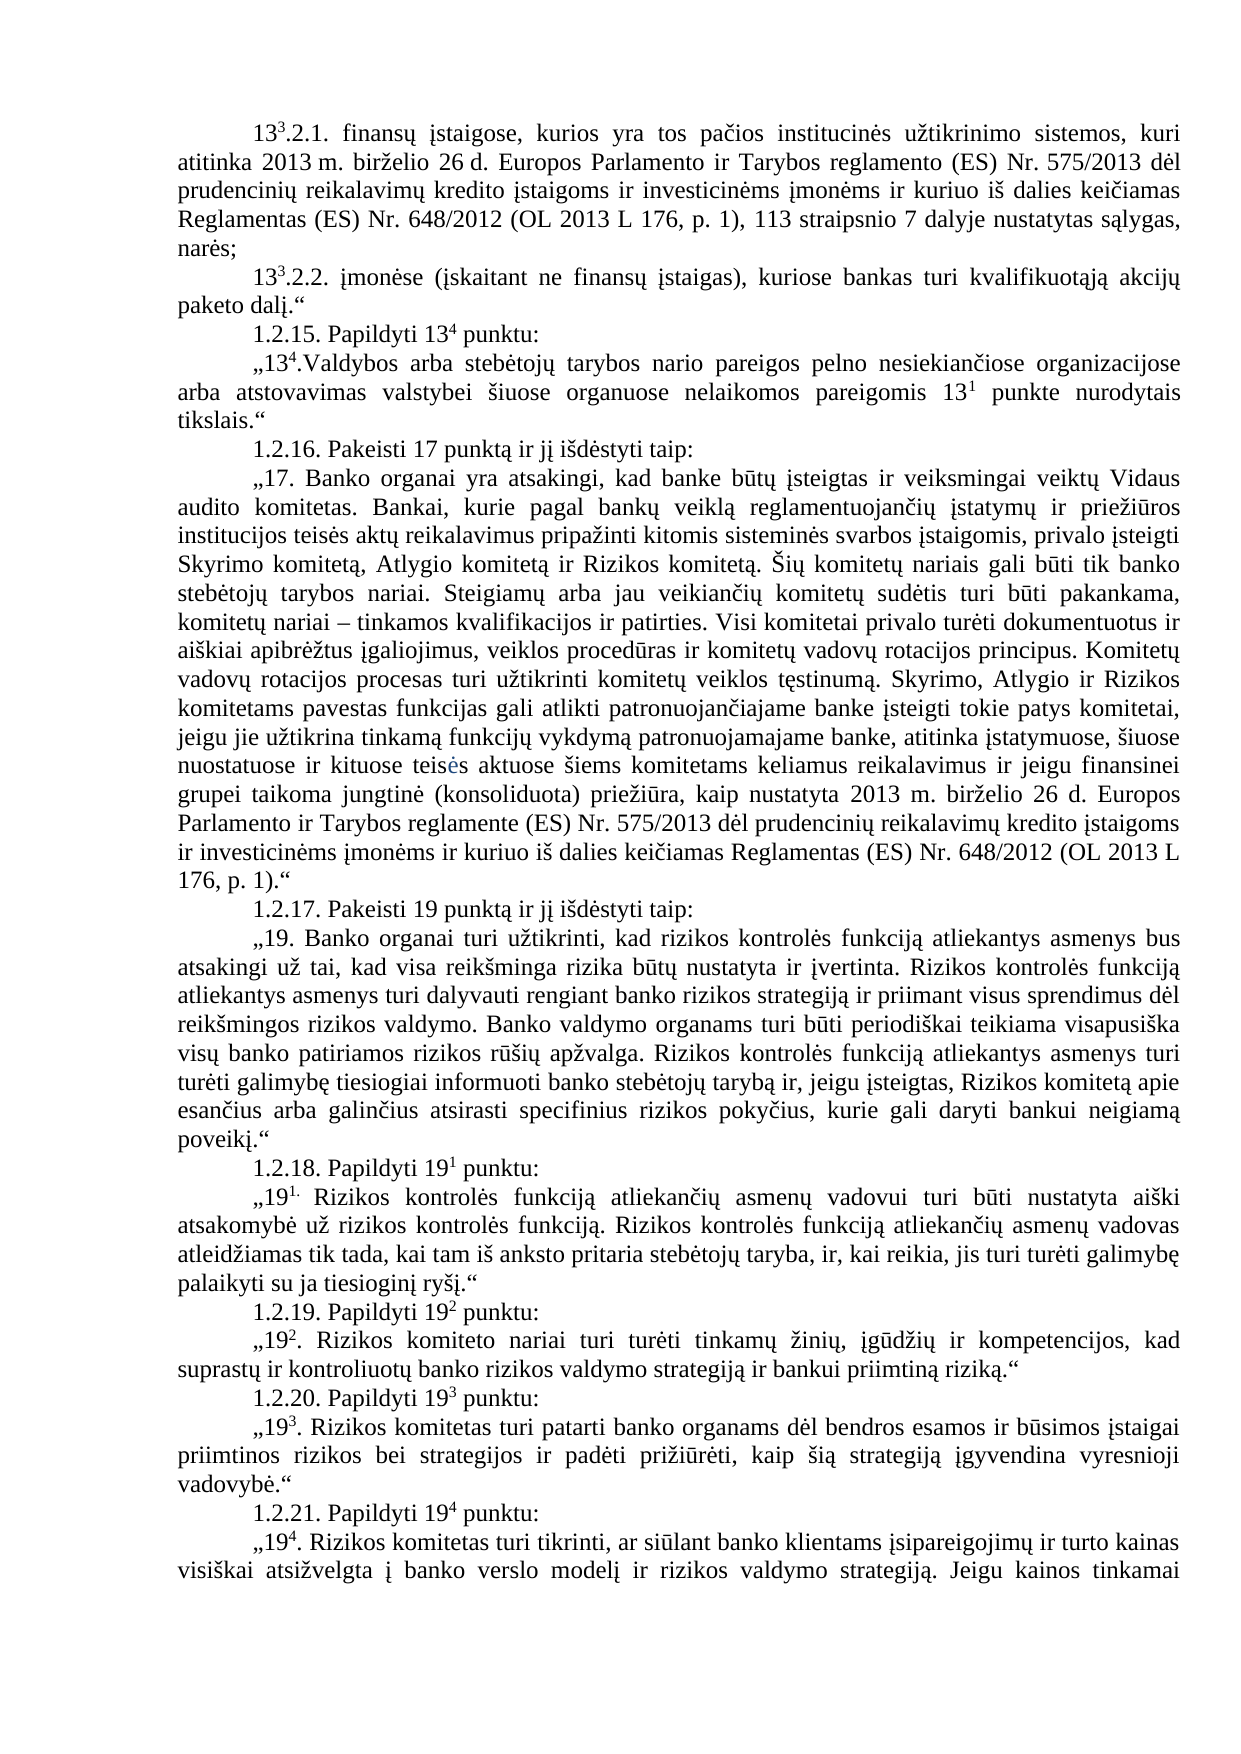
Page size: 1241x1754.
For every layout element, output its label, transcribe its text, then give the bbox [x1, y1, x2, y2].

text „19. Banko organai turi užtikrinti, kad rizikos kontrolės funkciją atliekantys asmenys bus atsakingi už tai, kad visa reikšminga rizika būtų nustatyta ir įvertinta. Rizikos kontrolės funkciją atliekantys asmenys turi dalyvauti rengiant banko rizikos strategiją ir priimant visus sprendimus dėl reikšmingos rizikos valdymo. Banko valdymo organams turi būti periodiškai teikiama visapusiška visų banko patiriamos rizikos rūšių apžvalga. Rizikos kontrolės funkciją atliekantys asmenys turi turėti galimybę tiesiogiai informuoti banko stebėtojų tarybą ir, jeigu įsteigtas, Rizikos komitetą apie esančius arba galinčius atsirasti specifinius rizikos pokyčius, kurie gali daryti bankui neigiamą poveikį.“ [177, 923, 1181, 1153]
text 1.2.18. Papildyti 191 punktu: [177, 1153, 1181, 1182]
text 1.2.20. Papildyti 193 punktu: [177, 1383, 1181, 1412]
text „192. Rizikos komiteto nariai turi turėti tinkamų žinių, įgūdžių ir kompetencijos, kad suprastų ir kontroliuotų banko rizikos valdymo strategiją ir bankui priimtiną riziką.“ [177, 1326, 1181, 1383]
text „134.Valdybos arba stebėtojų tarybos nario pareigos pelno nesiekiančiose organizacijose arba atstovavimas valstybei šiuose organuose nelaikomos pareigomis 131 punkte nurodytais tikslais.“ [177, 348, 1181, 434]
text „193. Rizikos komitetas turi patarti banko organams dėl bendros esamos ir būsimos įstaigai priimtinos rizikos bei strategijos ir padėti prižiūrėti, kaip šią strategiją įgyvendina vyresnioji vadovybė.“ [177, 1412, 1181, 1498]
text 1.2.19. Papildyti 192 punktu: [177, 1297, 1181, 1326]
text „194. Rizikos komitetas turi tikrinti, ar siūlant banko klientams įsipareigojimų ir turto kainas visiškai atsižvelgta į banko verslo modelį ir rizikos valdymo strategiją. Jeigu kainos tinkamai [177, 1527, 1181, 1584]
text „17. Banko organai yra atsakingi, kad banke būtų įsteigtas ir veiksmingai veiktų Vidaus audito komitetas. Bankai, kurie pagal bankų veiklą reglamentuojančių įstatymų ir priežiūros institucijos teisės aktų reikalavimus pripažinti kitomis sisteminės svarbos įstaigomis, privalo įsteigti Skyrimo komitetą, Atlygio komitetą ir Rizikos komitetą. Šių komitetų nariais gali būti tik banko stebėtojų tarybos nariai. Steigiamų arba jau veikiančių komitetų sudėtis turi būti pakankama, komitetų nariai – tinkamos kvalifikacijos ir patirties. Visi komitetai privalo turėti dokumentuotus ir aiškiai apibrėžtus įgaliojimus, veiklos procedūras ir komitetų vadovų rotacijos principus. Komitetų vadovų rotacijos procesas turi užtikrinti komitetų veiklos tęstinumą. Skyrimo, Atlygio ir Rizikos komitetams pavestas funkcijas gali atlikti patronuojančiajame banke įsteigti tokie patys komitetai, jeigu jie užtikrina tinkamą funkcijų vykdymą patronuojamajame banke, atitinka įstatymuose, šiuose nuostatuose ir kituose teisės aktuose šiems komitetams keliamus reikalavimus ir jeigu finansinei grupei taikoma jungtinė (konsoliduota) priežiūra, kaip nustatyta 2013 m. birželio 26 d. Europos Parlamento ir Tarybos reglamente (ES) Nr. 575/2013 dėl prudencinių reikalavimų kredito įstaigoms ir investicinėms įmonėms ir kuriuo iš dalies keičiamas Reglamentas (ES) Nr. 648/2012 (OL 2013 L 176, p. 1).“ [177, 463, 1181, 894]
text 133.2.2. įmonėse (įskaitant ne finansų įstaigas), kuriose bankas turi kvalifikuotąją akcijų paketo dalį.“ [177, 262, 1181, 319]
text 1.2.15. Papildyti 134 punktu: [177, 319, 1181, 348]
text 1.2.16. Pakeisti 17 punktą ir jį išdėstyti taip: [177, 434, 1181, 463]
text 1.2.21. Papildyti 194 punktu: [177, 1498, 1181, 1527]
text „191. Rizikos kontrolės funkciją atliekančių asmenų vadovui turi būti nustatyta aiški atsakomybė už rizikos kontrolės funkciją. Rizikos kontrolės funkciją atliekančių asmenų vadovas atleidžiamas tik tada, kai tam iš anksto pritaria stebėtojų taryba, ir, kai reikia, jis turi turėti galimybę palaikyti su ja tiesioginį ryšį.“ [177, 1182, 1181, 1297]
text 1.2.17. Pakeisti 19 punktą ir jį išdėstyti taip: [177, 894, 1181, 923]
text 133.2.1. finansų įstaigose, kurios yra tos pačios institucinės užtikrinimo sistemos, kuri atitinka 2013 m. birželio 26 d. Europos Parlamento ir Tarybos reglamento (ES) Nr. 575/2013 dėl prudencinių reikalavimų kredito įstaigoms ir investicinėms įmonėms ir kuriuo iš dalies keičiamas Reglamentas (ES) Nr. 648/2012 (OL 2013 L 176, p. 1), 113 straipsnio 7 dalyje nustatytas sąlygas, narės; [177, 118, 1181, 262]
